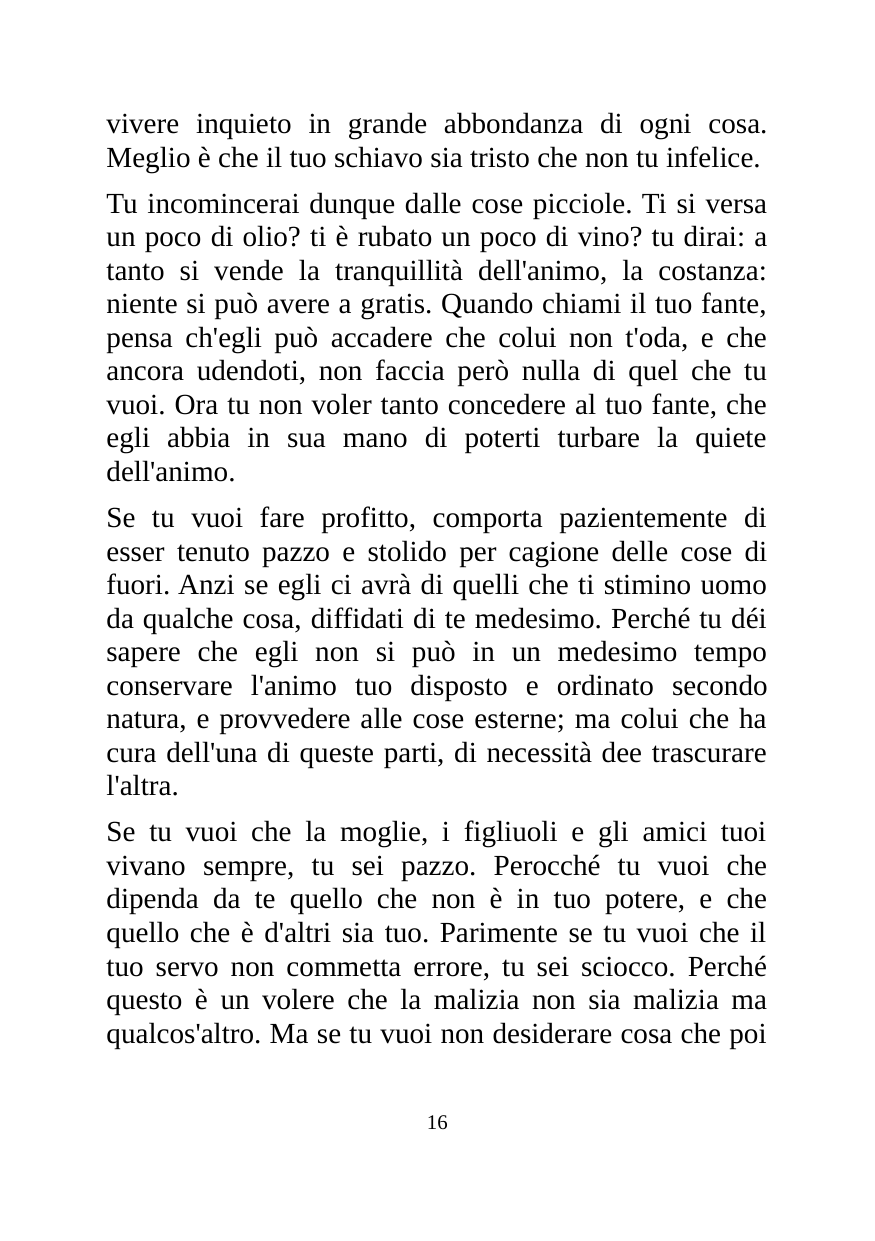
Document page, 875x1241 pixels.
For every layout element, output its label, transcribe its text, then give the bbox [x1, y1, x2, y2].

text Tu incomincerai dunque dalle cose picciole. Ti si versa un poco di olio? ti è rubato un poco di vino? tu dirai: a tanto si vende la tranquillità dell'animo, la costanza: niente si può avere a gratis. Quando chiami il tuo fante, pensa ch'egli può accadere che colui non t'oda, e che ancora udendoti, non faccia però nulla di quel che tu vuoi. Ora tu non voler tanto concedere al tuo fante, che egli abbia in sua mano di poterti turbare la quiete dell'animo. [106, 186, 768, 488]
text Se tu vuoi che la moglie, i figliuoli e gli amici tuoi vivano sempre, tu sei pazzo. Perocché tu vuoi che dipenda da te quello che non è in tuo potere, e che quello che è d'altri sia tuo. Parimente se tu vuoi che il tuo servo non commetta errore, tu sei sciocco. Perché questo è un volere che la malizia non sia malizia ma qualcos'altro. Ma se tu vuoi non desiderare cosa che poi [106, 814, 768, 1049]
text Se tu vuoi fare profitto, comporta pazientemente di esser tenuto pazzo e stolido per cagione delle cose di fuori. Anzi se egli ci avrà di quelli che ti stimino uomo da qualche cosa, diffidati di te medesimo. Perché tu déi sapere che egli non si può in un medesimo tempo conservare l'animo tuo disposto e ordinato secondo natura, e provvedere alle cose esterne; ma colui che ha cura dell'una di queste parti, di necessità dee trascurare l'altra. [106, 500, 768, 802]
text vivere inquieto in grande abbondanza di ogni cosa. Meglio è che il tuo schiavo sia tristo che non tu infelice. [106, 106, 768, 173]
